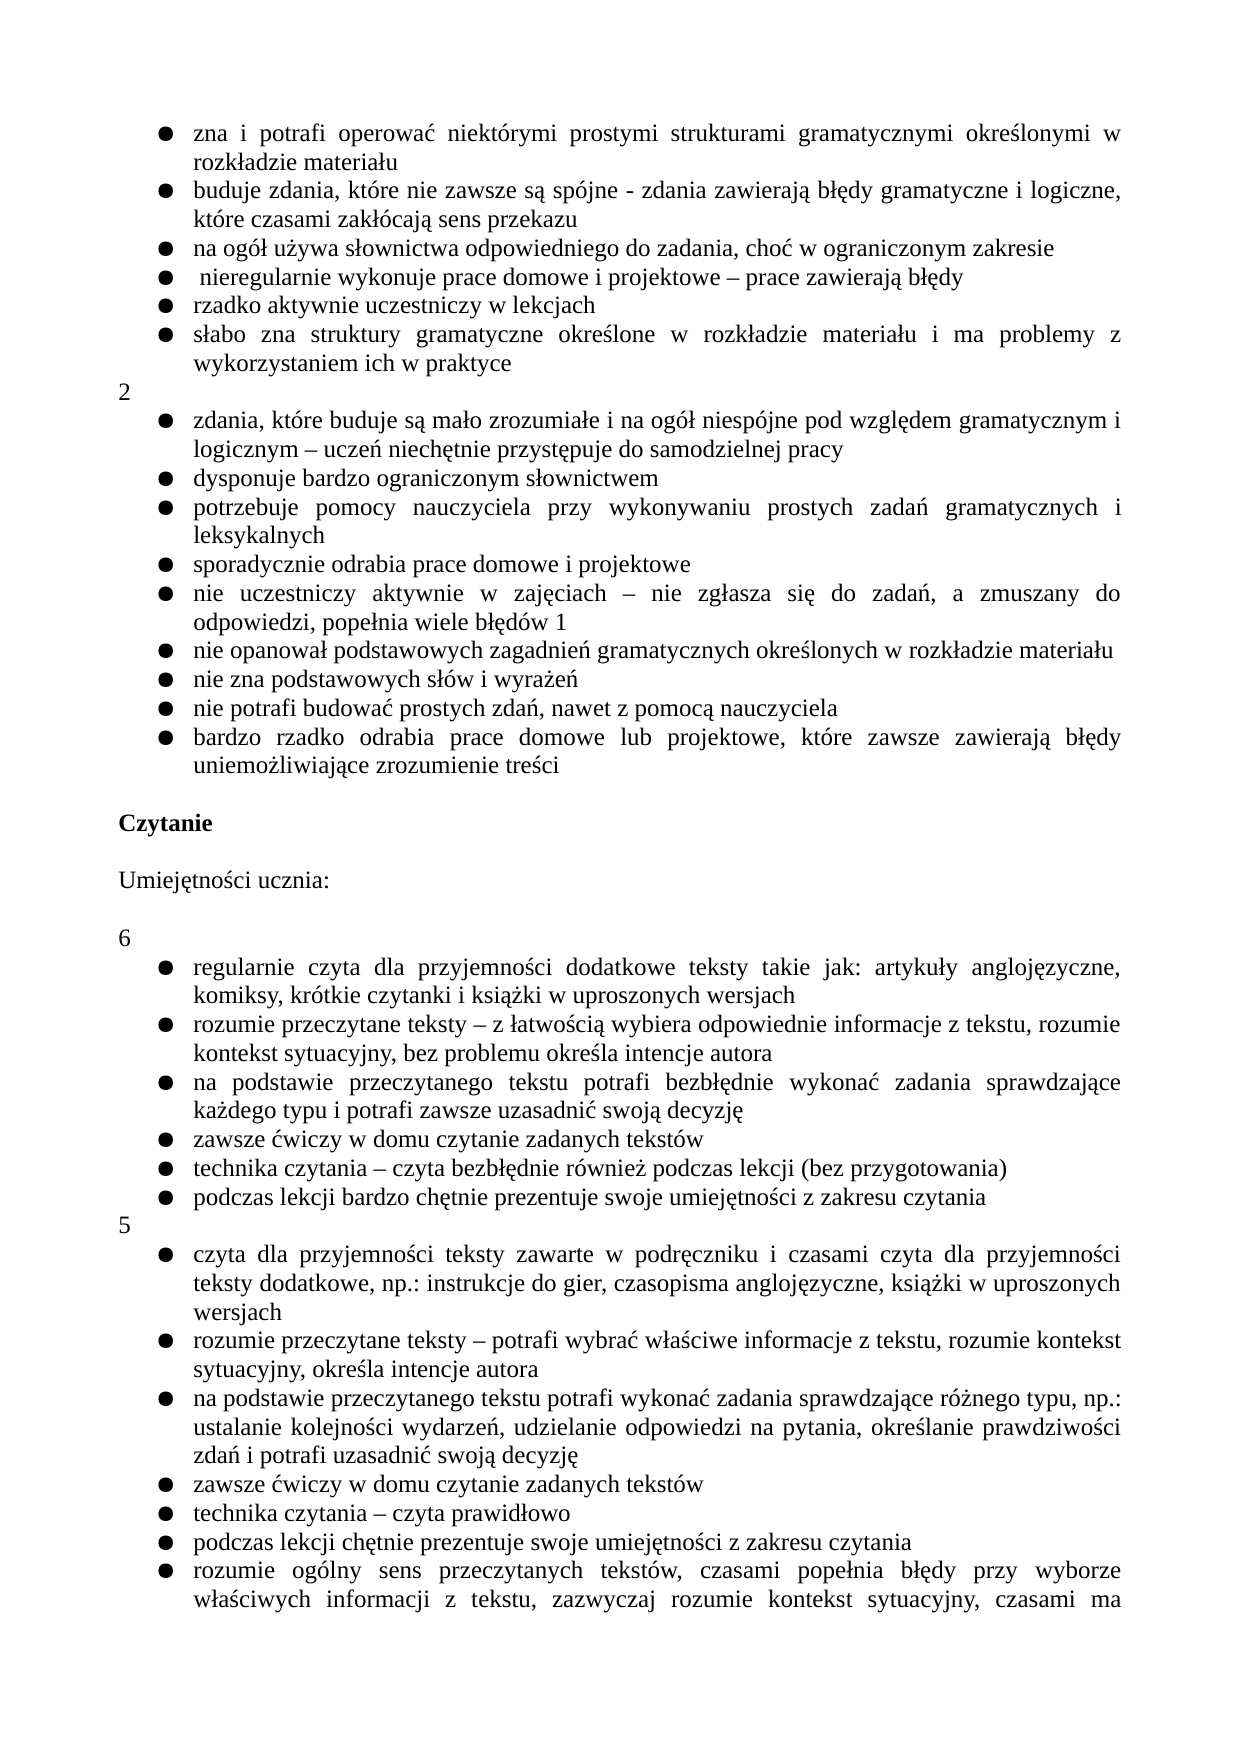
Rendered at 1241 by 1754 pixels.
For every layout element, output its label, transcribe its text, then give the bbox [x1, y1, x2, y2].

list regularnie czyta dla przyjemności dodatkowe teksty takie jak: artykuły anglojęzyczne, komiksy, krótkie czytanki i książki w uproszonych wersjach [156, 952, 1122, 1009]
text Umiejętności ucznia: [118, 866, 1122, 894]
list rozumie przeczytane teksty – potrafi wybrać właściwe informacje z tekstu, rozumie kontekst sytuacyjny, określa intencje autora [156, 1326, 1122, 1383]
list na ogół używa słownictwa odpowiedniego do zadania, choć w ograniczonym zakresie [156, 233, 1122, 262]
text Czytanie [118, 808, 1122, 837]
text 2 [118, 377, 1122, 406]
list nie uczestniczy aktywnie w zajęciach – nie zgłasza się do zadań, a zmuszany do odpowiedzi, popełnia wiele błędów 1 [156, 578, 1122, 636]
list potrzebuje pomocy nauczyciela przy wykonywaniu prostych zadań gramatycznych i leksykalnych [156, 492, 1122, 549]
list słabo zna struktury gramatyczne określone w rozkładzie materiału i ma problemy z wykorzystaniem ich w praktyce [156, 319, 1122, 377]
text 6 [118, 923, 1122, 952]
list rzadko aktywnie uczestniczy w lekcjach [156, 291, 1122, 319]
list zna i potrafi operować niektórymi prostymi strukturami gramatycznymi określonymi w rozkładzie materiału [156, 118, 1122, 176]
list na podstawie przeczytanego tekstu potrafi wykonać zadania sprawdzające różnego typu, np.: ustalanie kolejności wydarzeń, udzielanie odpowiedzi na pytania, określanie prawdziwości zdań i potrafi uzasadnić swoją decyzję [156, 1383, 1122, 1469]
list podczas lekcji bardzo chętnie prezentuje swoje umiejętności z zakresu czytania [156, 1182, 1122, 1211]
list zawsze ćwiczy w domu czytanie zadanych tekstów [156, 1469, 1122, 1498]
list nie zna podstawowych słów i wyrażeń [156, 664, 1122, 693]
list rozumie przeczytane teksty – z łatwością wybiera odpowiednie informacje z tekstu, rozumie kontekst sytuacyjny, bez problemu określa intencje autora [156, 1009, 1122, 1067]
list podczas lekcji chętnie prezentuje swoje umiejętności z zakresu czytania [156, 1527, 1122, 1556]
list nie potrafi budować prostych zdań, nawet z pomocą nauczyciela [156, 693, 1122, 722]
list nieregularnie wykonuje prace domowe i projektowe – prace zawierają błędy [156, 262, 1122, 291]
list dysponuje bardzo ograniczonym słownictwem [156, 463, 1122, 492]
list technika czytania – czyta prawidłowo [156, 1498, 1122, 1527]
list czyta dla przyjemności teksty zawarte w podręczniku i czasami czyta dla przyjemności teksty dodatkowe, np.: instrukcje do gier, czasopisma anglojęzyczne, książki w uproszonych wersjach [156, 1239, 1122, 1326]
list sporadycznie odrabia prace domowe i projektowe [156, 549, 1122, 578]
list na podstawie przeczytanego tekstu potrafi bezbłędnie wykonać zadania sprawdzające każdego typu i potrafi zawsze uzasadnić swoją decyzję [156, 1067, 1122, 1124]
list zdania, które buduje są mało zrozumiałe i na ogół niespójne pod względem gramatycznym i logicznym – uczeń niechętnie przystępuje do samodzielnej pracy [156, 406, 1122, 463]
list rozumie ogólny sens przeczytanych tekstów, czasami popełnia błędy przy wyborze właściwych informacji z tekstu, zazwyczaj rozumie kontekst sytuacyjny, czasami ma [156, 1556, 1122, 1613]
list technika czytania – czyta bezbłędnie również podczas lekcji (bez przygotowania) [156, 1153, 1122, 1182]
list zawsze ćwiczy w domu czytanie zadanych tekstów [156, 1124, 1122, 1153]
list nie opanował podstawowych zagadnień gramatycznych określonych w rozkładzie materiału [156, 636, 1122, 664]
text 5 [118, 1211, 1122, 1239]
list buduje zdania, które nie zawsze są spójne - zdania zawierają błędy gramatyczne i logiczne, które czasami zakłócają sens przekazu [156, 176, 1122, 233]
list bardzo rzadko odrabia prace domowe lub projektowe, które zawsze zawierają błędy uniemożliwiające zrozumienie treści [156, 722, 1122, 779]
